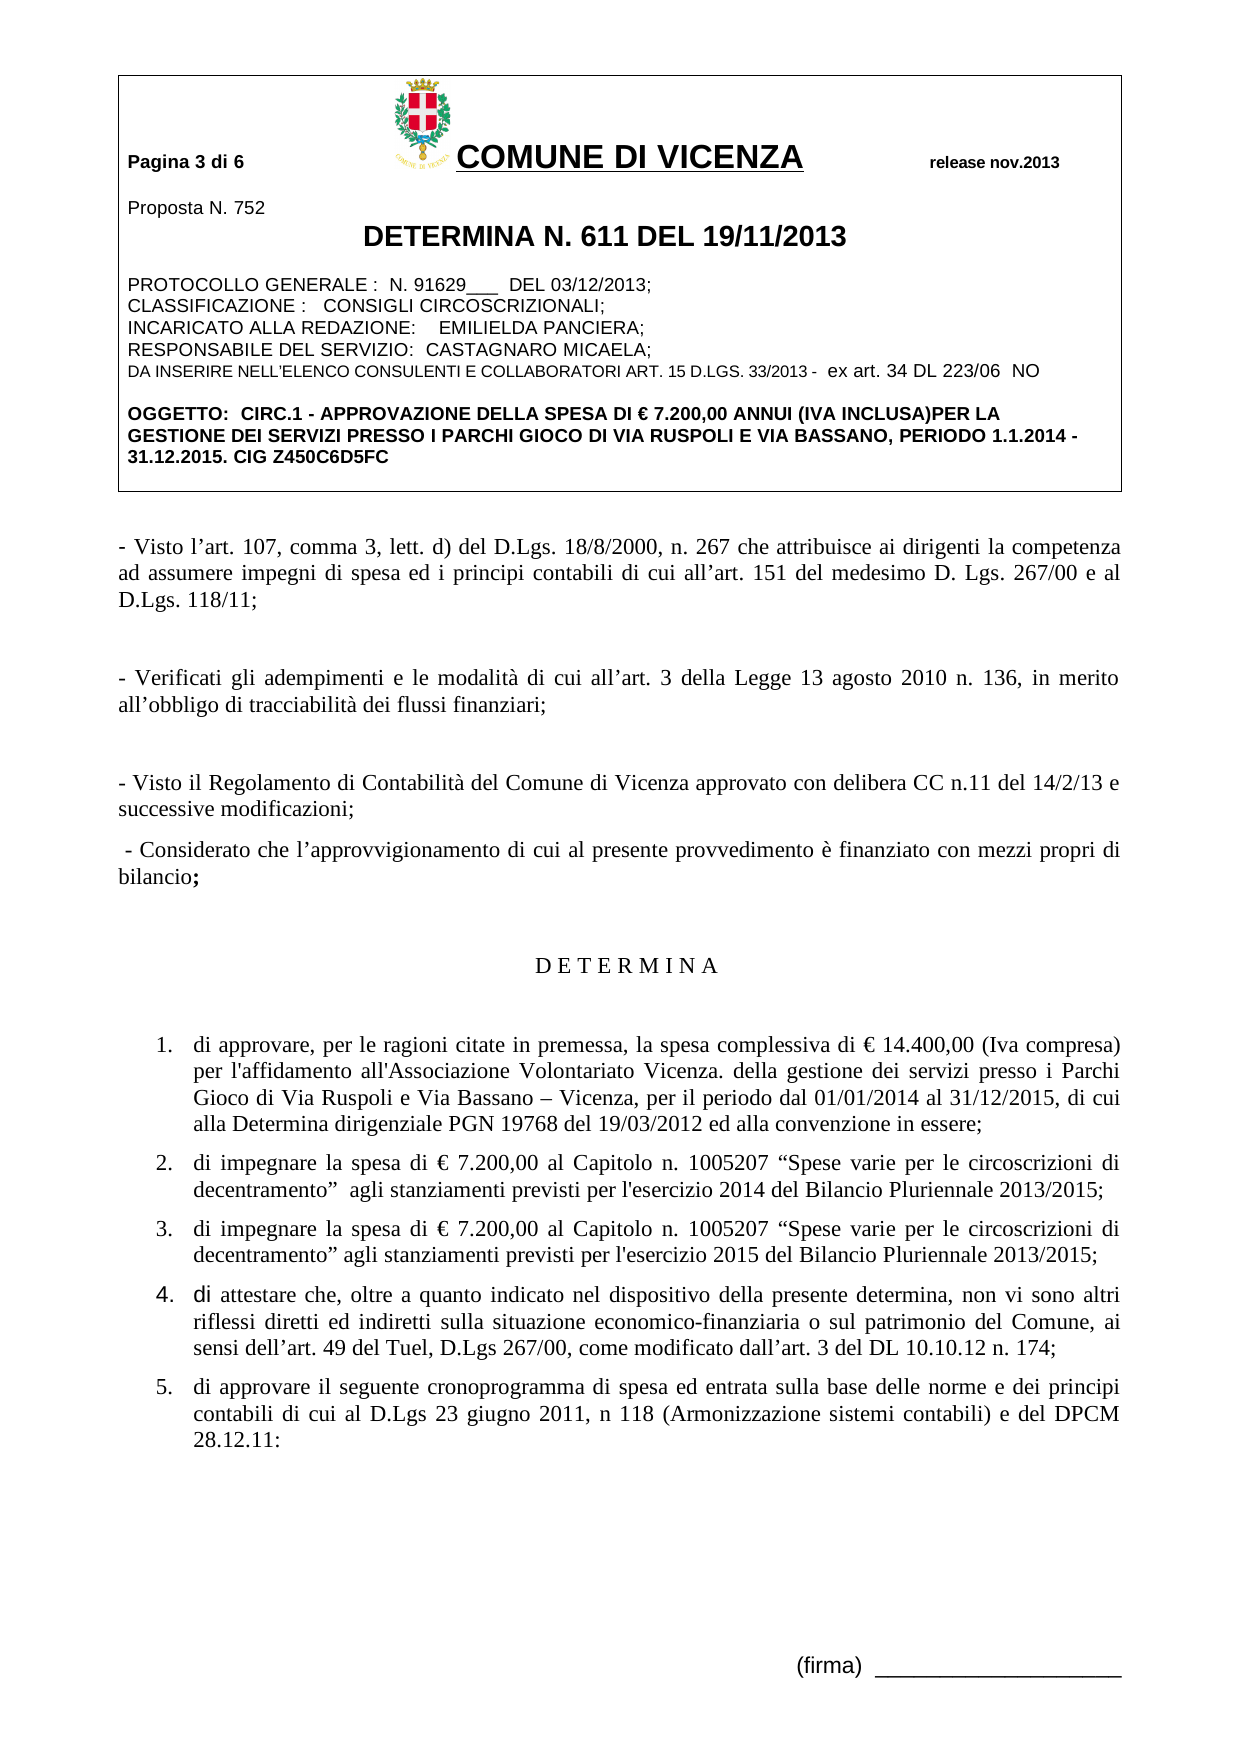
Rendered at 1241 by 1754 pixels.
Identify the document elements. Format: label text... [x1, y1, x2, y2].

text - Considerato che l’approvvigionamento di cui al presente provvedimento è finanziato con mezzi propri di bilancio; [118, 834, 1122, 890]
list di approvare il seguente cronoprogramma di spesa ed entrata sulla base delle norme e dei principi contabili di cui al D.Lgs 23 giugno 2011, n 118 (Armonizzazione sistemi contabili) e del DPCM 28.12.11: [156, 1373, 1122, 1453]
list di approvare, per le ragioni citate in premessa, la spesa complessiva di € 14.400,00 (Iva compresa) per l'affidamento all'Associazione Volontariato Vicenza. della gestione dei servizi presso i Parchi Gioco di Via Ruspoli e Via Bassano – Vicenza, per il periodo dal 01/01/2014 al 31/12/2015, di cui alla Determina dirigenziale PGN 19768 del 19/03/2012 ed alla convenzione in essere; [156, 1030, 1122, 1137]
picture [394, 78, 451, 169]
text - Visto il Regolamento di Contabilità del Comune di Vicenza approvato con delibera CC n.11 del 14/2/13 e successive modificazioni; [118, 768, 1122, 822]
list di impegnare la spesa di € 7.200,00 al Capitolo n. 1005207 “Spese varie per le circoscrizioni di decentramento” agli stanziamenti previsti per l'esercizio 2015 del Bilancio Pluriennale 2013/2015; [156, 1215, 1122, 1268]
text - Visto l’art. 107, comma 3, lett. d) del D.Lgs. 18/8/2000, n. 267 che attribuisce ai dirigenti la competenza ad assumere impegni di spesa ed i principi contabili di cui all’art. 151 del medesimo D. Lgs. 267/00 e al D.Lgs. 118/11; [118, 532, 1122, 612]
list di attestare che, oltre a quanto indicato nel dispositivo della presente determina, non vi sono altri riflessi diretti ed indiretti sulla situazione economico-finanziaria o sul patrimonio del Comune, ai sensi dell’art. 49 del Tuel, D.Lgs 267/00, come modificato dall’art. 3 del DL 10.10.12 n. 174; [156, 1280, 1122, 1361]
text - Verificati gli adempimenti e le modalità di cui all’art. 3 della Legge 13 agosto 2010 n. 136, in merito all’obbligo di tracciabilità dei flussi finanziari; [118, 664, 1122, 717]
text D E T E R M I N A [118, 952, 1122, 979]
list di impegnare la spesa di € 7.200,00 al Capitolo n. 1005207 “Spese varie per le circoscrizioni di decentramento” agli stanziamenti previsti per l'esercizio 2014 del Bilancio Pluriennale 2013/2015; [156, 1149, 1122, 1202]
